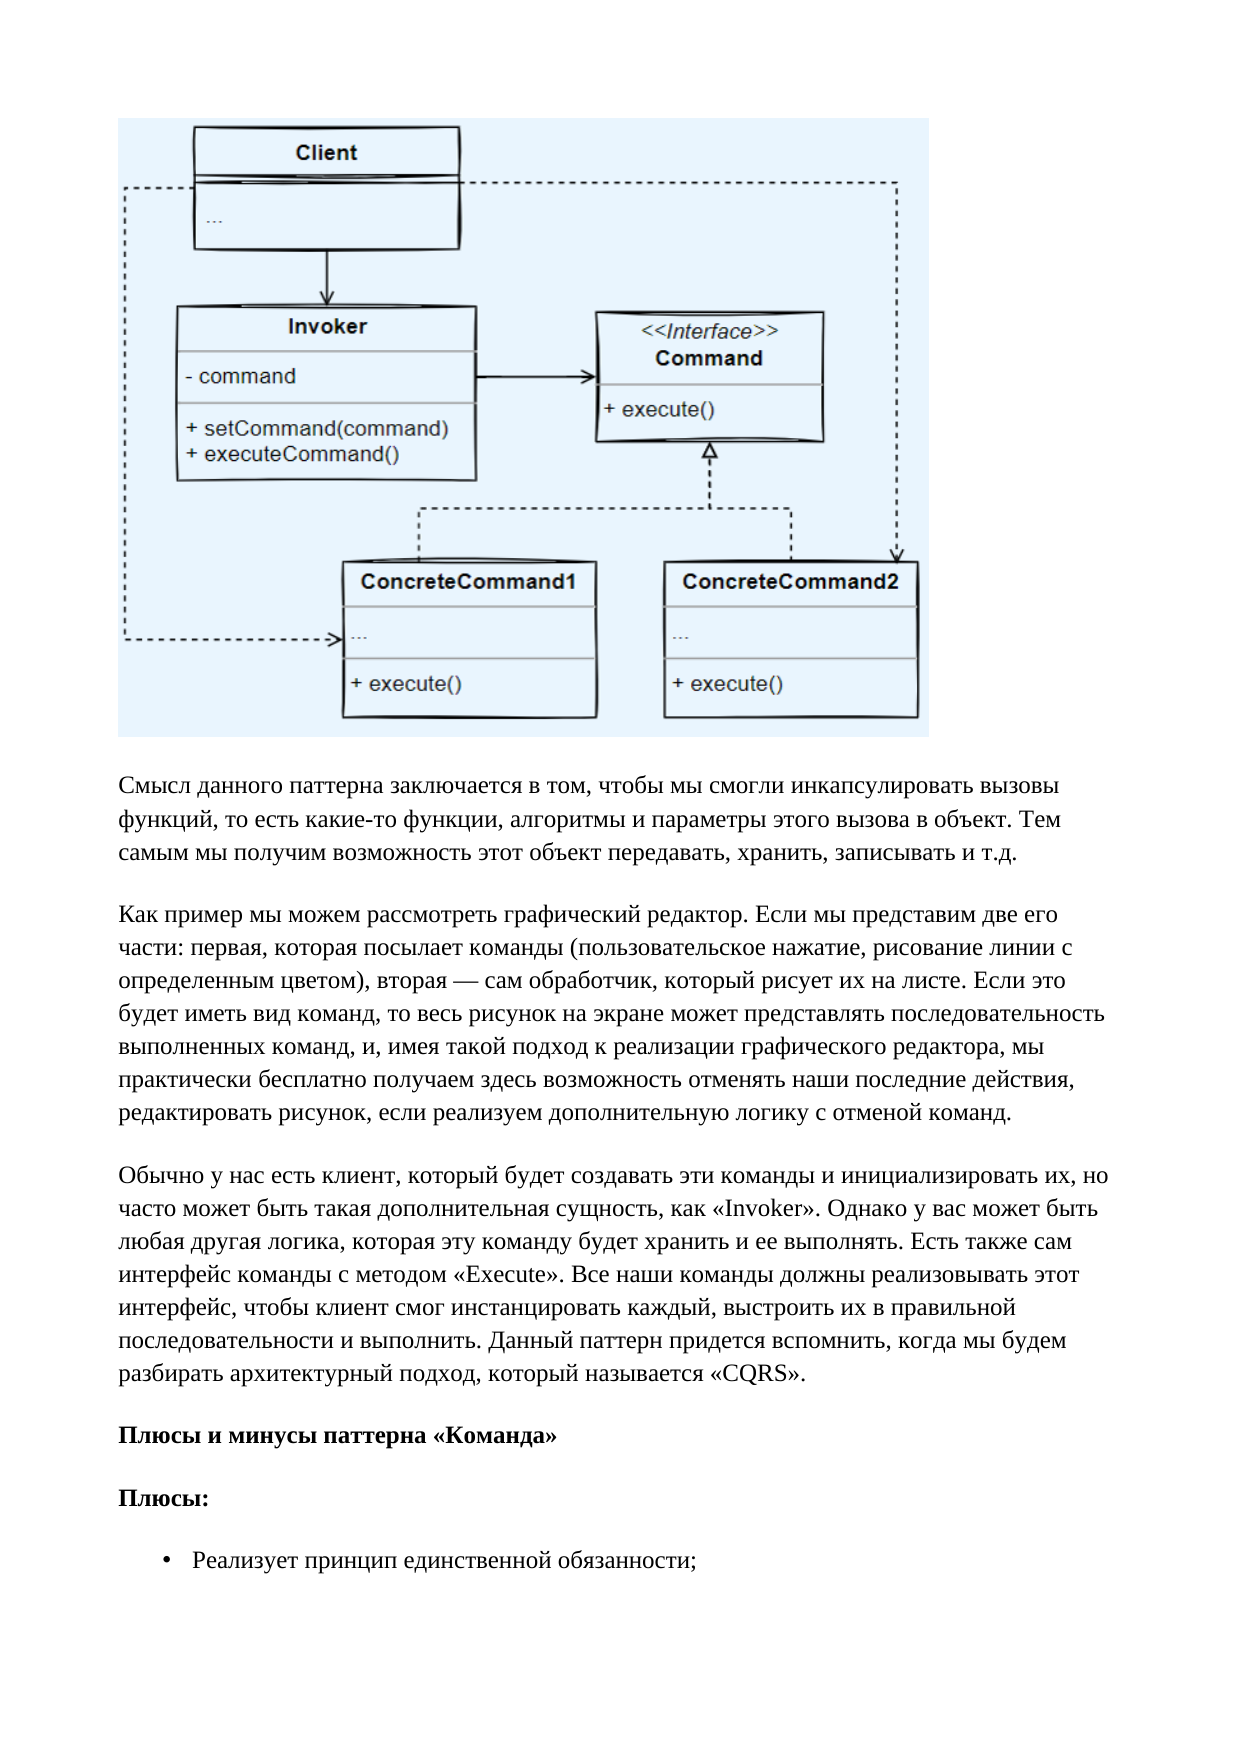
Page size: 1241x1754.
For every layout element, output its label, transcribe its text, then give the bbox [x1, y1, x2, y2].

picture [118, 118, 929, 737]
text Плюсы: [118, 1483, 1122, 1512]
list Реализует принцип единственной обязанности; [162, 1545, 1122, 1574]
text Как пример мы можем рассмотреть графический редактор. Если мы представим две его части: первая, которая посылает команды (пользовательское нажатие, рисование линии с определенным цветом), вторая — сам обработчик, который рисует их на листе. Если это будет иметь вид команд, то весь рисунок на экране может представлять последовательность выполненных команд, и, имея такой подход к реализации графического редактора, мы практически бесплатно получаем здесь возможность отменять наши последние действия, редактировать рисунок, если реализуем дополнительную логику с отменой команд. [118, 899, 1122, 1126]
text Плюсы и минусы паттерна «Команда» [118, 1420, 1122, 1449]
text Смысл данного паттерна заключается в том, чтобы мы смогли инкапсулировать вызовы функций, то есть какие-то функции, алгоритмы и параметры этого вызова в объект. Тем самым мы получим возможность этот объект передавать, хранить, записывать и т.д. [118, 771, 1122, 865]
text Обычно у нас есть клиент, который будет создавать эти команды и инициализировать их, но часто может быть такая дополнительная сущность, как «Invoker». Однако у вас может быть любая другая логика, которая эту команду будет хранить и ее выполнять. Есть также сам интерфейс команды с методом «Execute». Все наши команды должны реализовывать этот интерфейс, чтобы клиент смог инстанцировать каждый, выстроить их в правильной последовательности и выполнить. Данный паттерн придется вспомнить, когда мы будем разбирать архитектурный подход, который называется «CQRS». [118, 1160, 1122, 1387]
